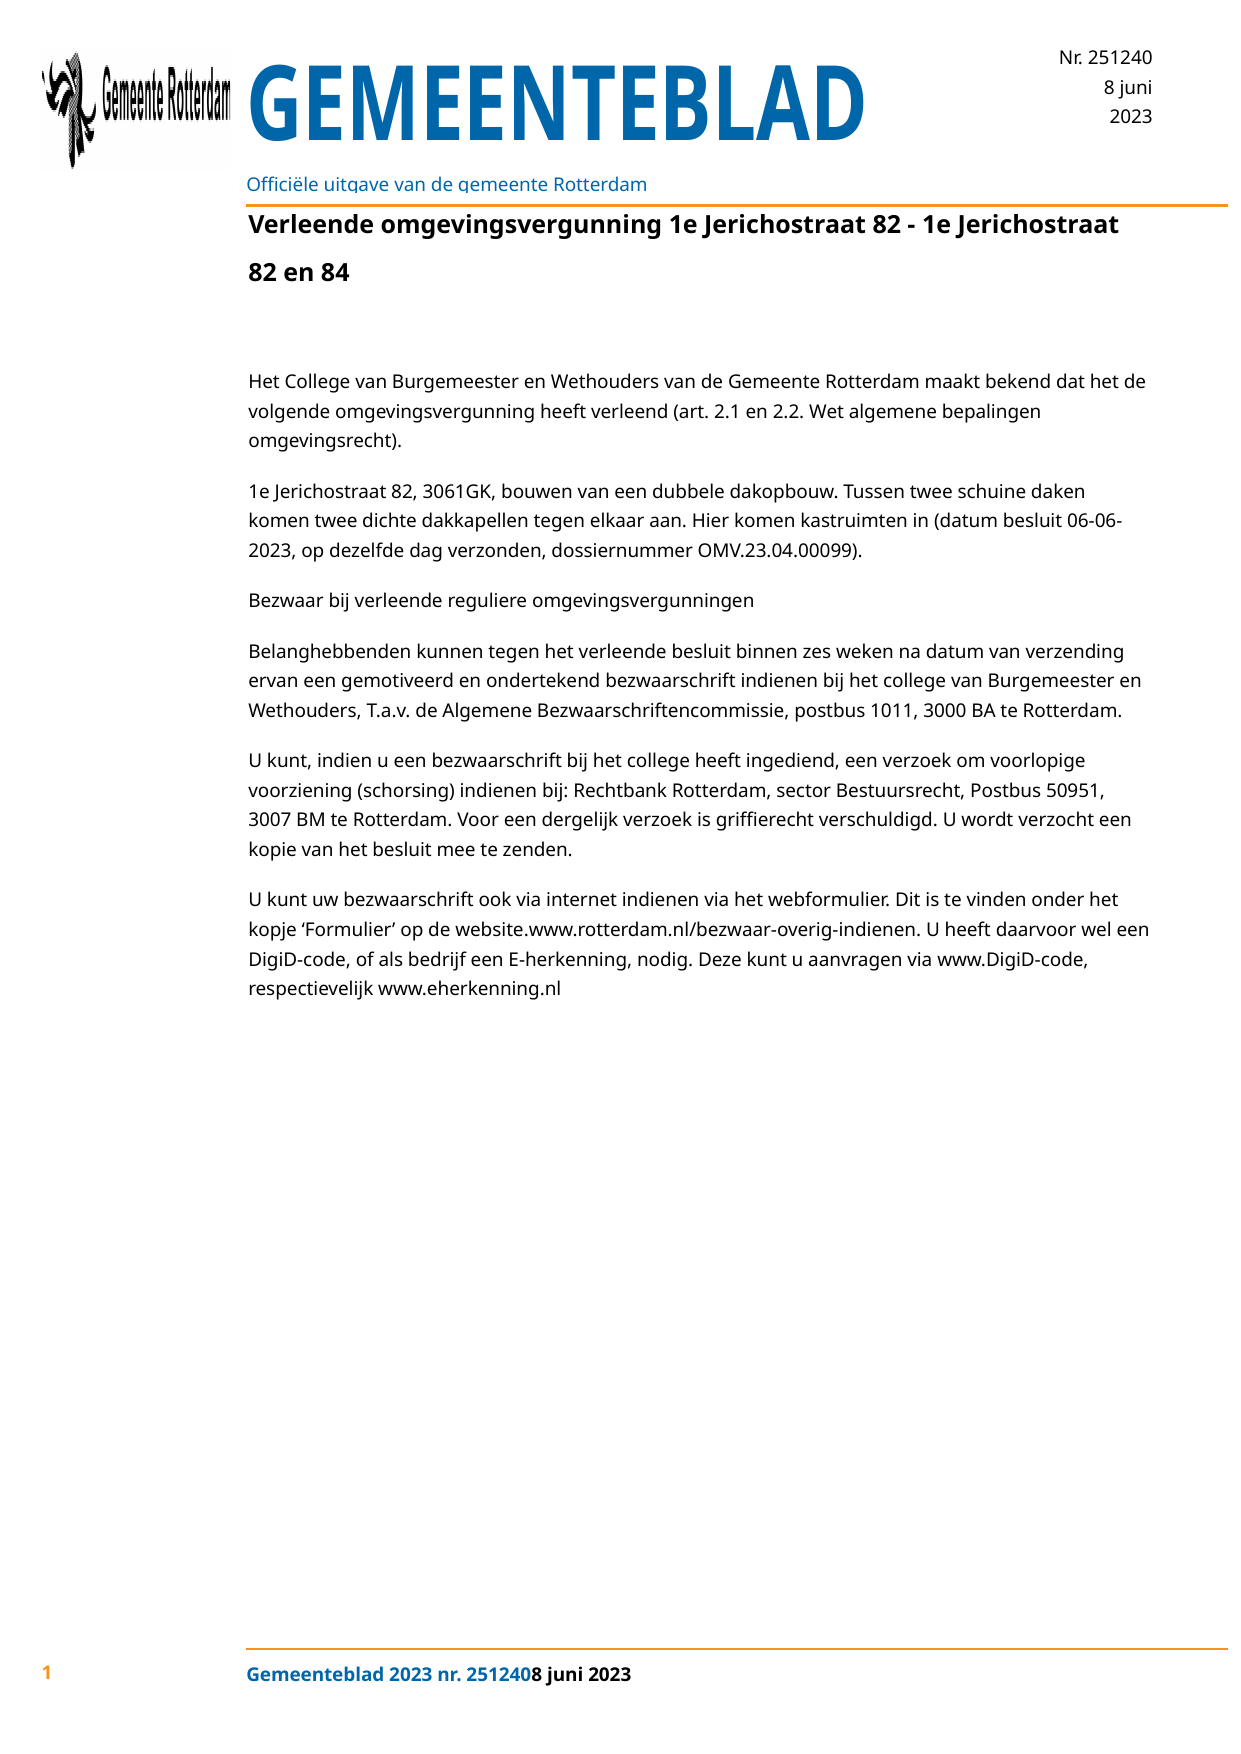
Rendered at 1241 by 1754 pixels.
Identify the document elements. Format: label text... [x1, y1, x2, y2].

text U kunt uw bezwaarschrift ook via internet indienen via het webformulier. Dit is te vinden onder het kopje ‘Formulier’ op de website.www.rotterdam.nl/bezwaar-overig-indienen. U heeft daarvoor wel een DigiD-code, of als bedrijf een E-herkenning, nodig. Deze kunt u aanvragen via www.DigiD-code, respectievelijk www.eherkenning.nl [248, 887, 1152, 1001]
text Belanghebbenden kunnen tegen het verleende besluit binnen zes weken na datum van verzending ervan een gemotiveerd en ondertekend bezwaarschrift indienen bij het college van Burgemeester en Wethouders, T.a.v. de Algemene Bezwaarschriftencommissie, postbus 1011, 3000 BA te Rotterdam. [248, 638, 1152, 723]
text Bezwaar bij verleende reguliere omgevingsvergunningen [248, 587, 1152, 613]
picture [41, 47, 231, 172]
text U kunt, indien u een bezwaarschrift bij het college heeft ingediend, een verzoek om voorlopige voorziening (schorsing) indienen bij: Rechtbank Rotterdam, sector Bestuursrecht, Postbus 50951, 3007 BM te Rotterdam. Voor een dergelijk verzoek is griffierecht verschuldigd. U wordt verzocht een kopie van het besluit mee te zenden. [248, 747, 1152, 862]
text Verleende omgevingsvergunning 1e Jerichostraat 82 - 1e Jerichostraat 82 en 84 [248, 207, 1152, 288]
text Het College van Burgemeester en Wethouders van de Gemeente Rotterdam maakt bekend dat het de volgende omgevingsvergunning heeft verleend (art. 2.1 en 2.2. Wet algemene bepalingen omgevingsrecht). [248, 368, 1152, 453]
text 1e Jerichostraat 82, 3061GK, bouwen van een dubbele dakopbouw. Tussen twee schuine daken komen twee dichte dakkapellen tegen elkaar aan. Hier komen kastruimten in (datum besluit 06-06-2023, op dezelfde dag verzonden, dossiernummer OMV.23.04.00099). [248, 478, 1152, 563]
